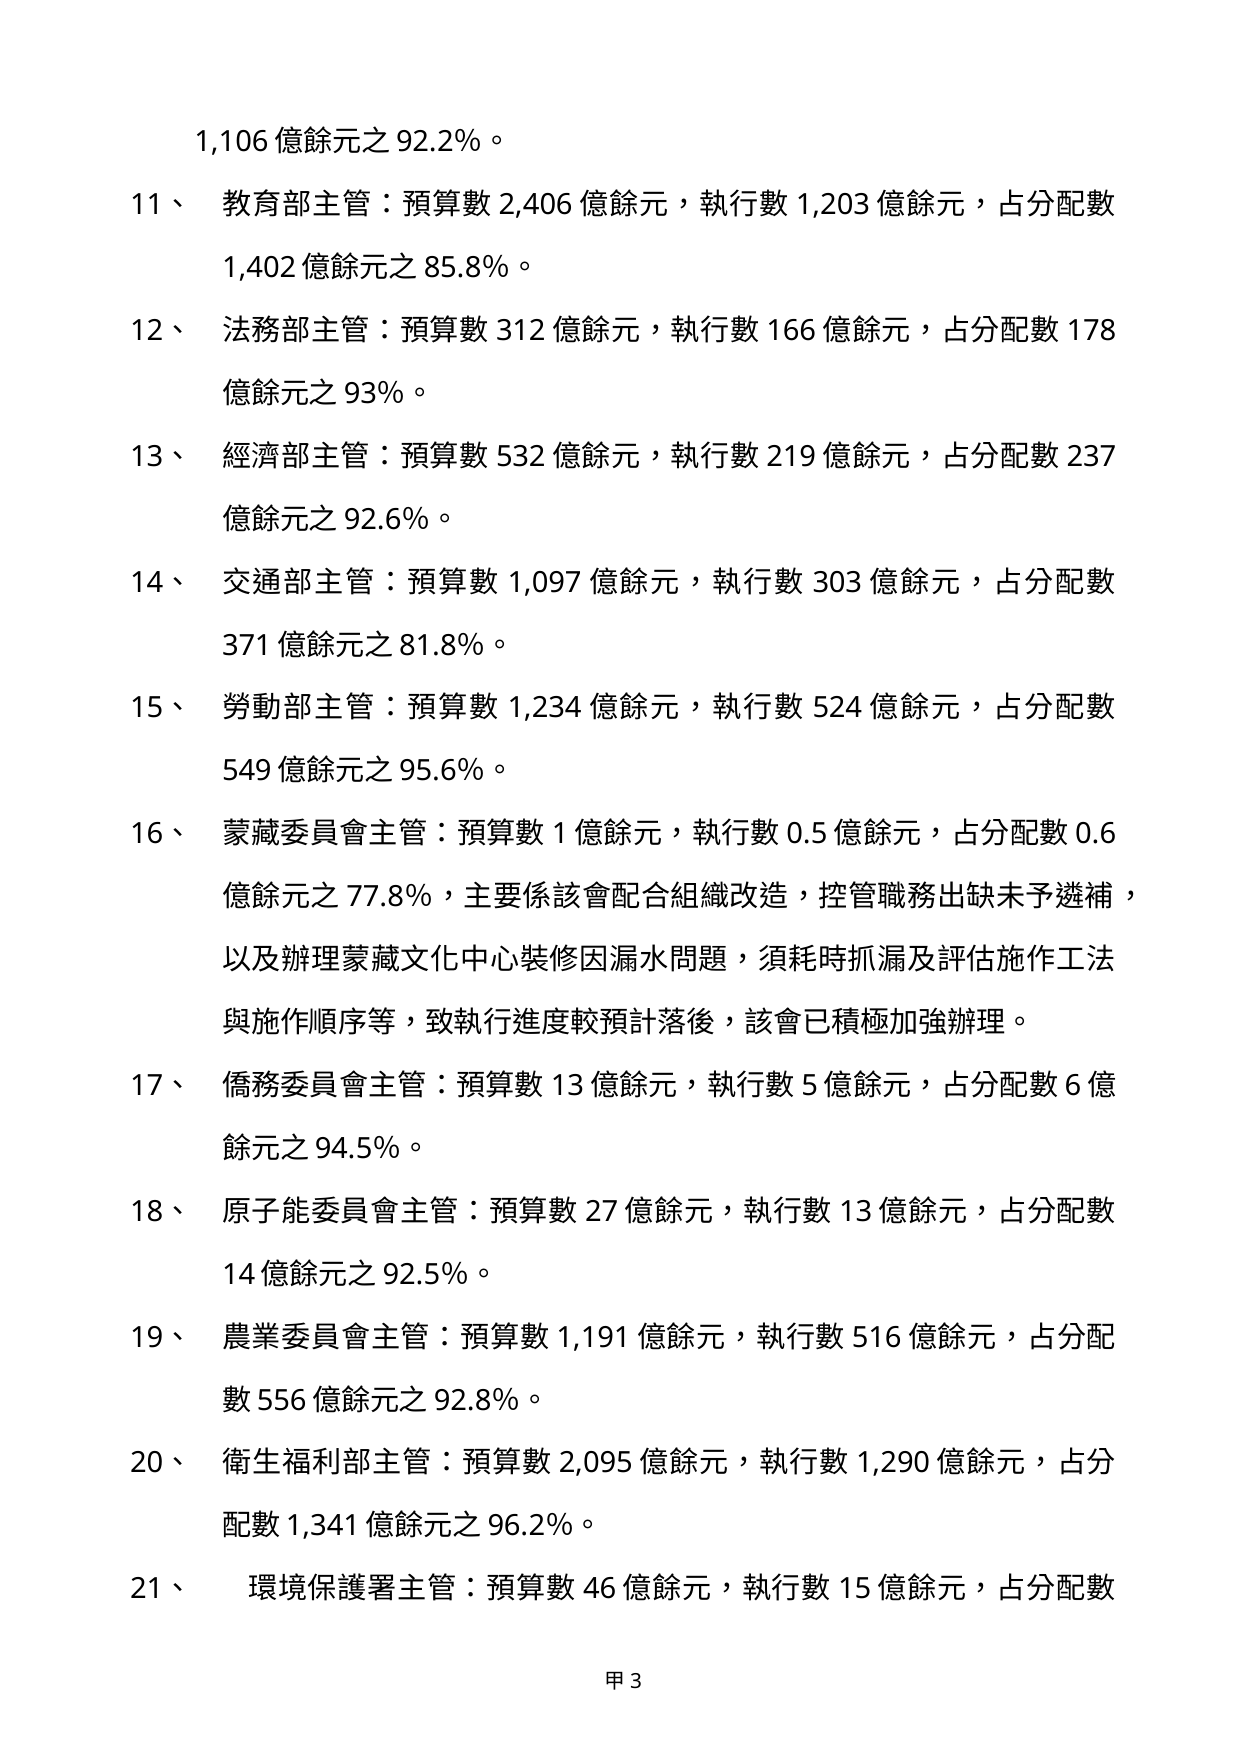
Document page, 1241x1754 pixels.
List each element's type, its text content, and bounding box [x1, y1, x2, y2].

list 1,106億餘元之92.2％。 [130, 118, 1116, 160]
list 勞動部主管：預算數1,234億餘元，執行數524億餘元，占分配數549億餘元之95.6％。 [130, 684, 1116, 789]
list 經濟部主管：預算數532億餘元，執行數219億餘元，占分配數237億餘元之92.6％。 [130, 433, 1116, 538]
list 交通部主管：預算數1,097億餘元，執行數303億餘元，占分配數371億餘元之81.8％。 [130, 558, 1116, 663]
list 教育部主管：預算數2,406億餘元，執行數1,203億餘元，占分配數1,402億餘元之85.8％。 [130, 181, 1116, 286]
list 原子能委員會主管：預算數27億餘元，執行數13億餘元，占分配數14億餘元之92.5％。 [130, 1188, 1116, 1293]
list 僑務委員會主管：預算數13億餘元，執行數5億餘元，占分配數6億餘元之94.5％。 [130, 1062, 1116, 1167]
list 環境保護署主管：預算數46億餘元，執行數15億餘元，占分配數 [130, 1565, 1116, 1607]
list 農業委員會主管：預算數1,191億餘元，執行數516億餘元，占分配數556億餘元之92.8％。 [130, 1313, 1116, 1418]
list 蒙藏委員會主管：預算數1億餘元，執行數0.5億餘元，占分配數0.6億餘元之77.8％，主要係該會配合組織改造，控管職務出缺未予遴補，以及辦理蒙藏文化中心裝修因漏水問題，須耗時抓漏及評估施作工法與施作順序等，致執行進度較預計落後，該會已積極加強辦理。 [130, 810, 1116, 1041]
list 法務部主管：預算數312億餘元，執行數166億餘元，占分配數178億餘元之93％。 [130, 307, 1116, 412]
list 衛生福利部主管：預算數2,095億餘元，執行數1,290億餘元，占分配數1,341億餘元之96.2％。 [130, 1439, 1116, 1544]
